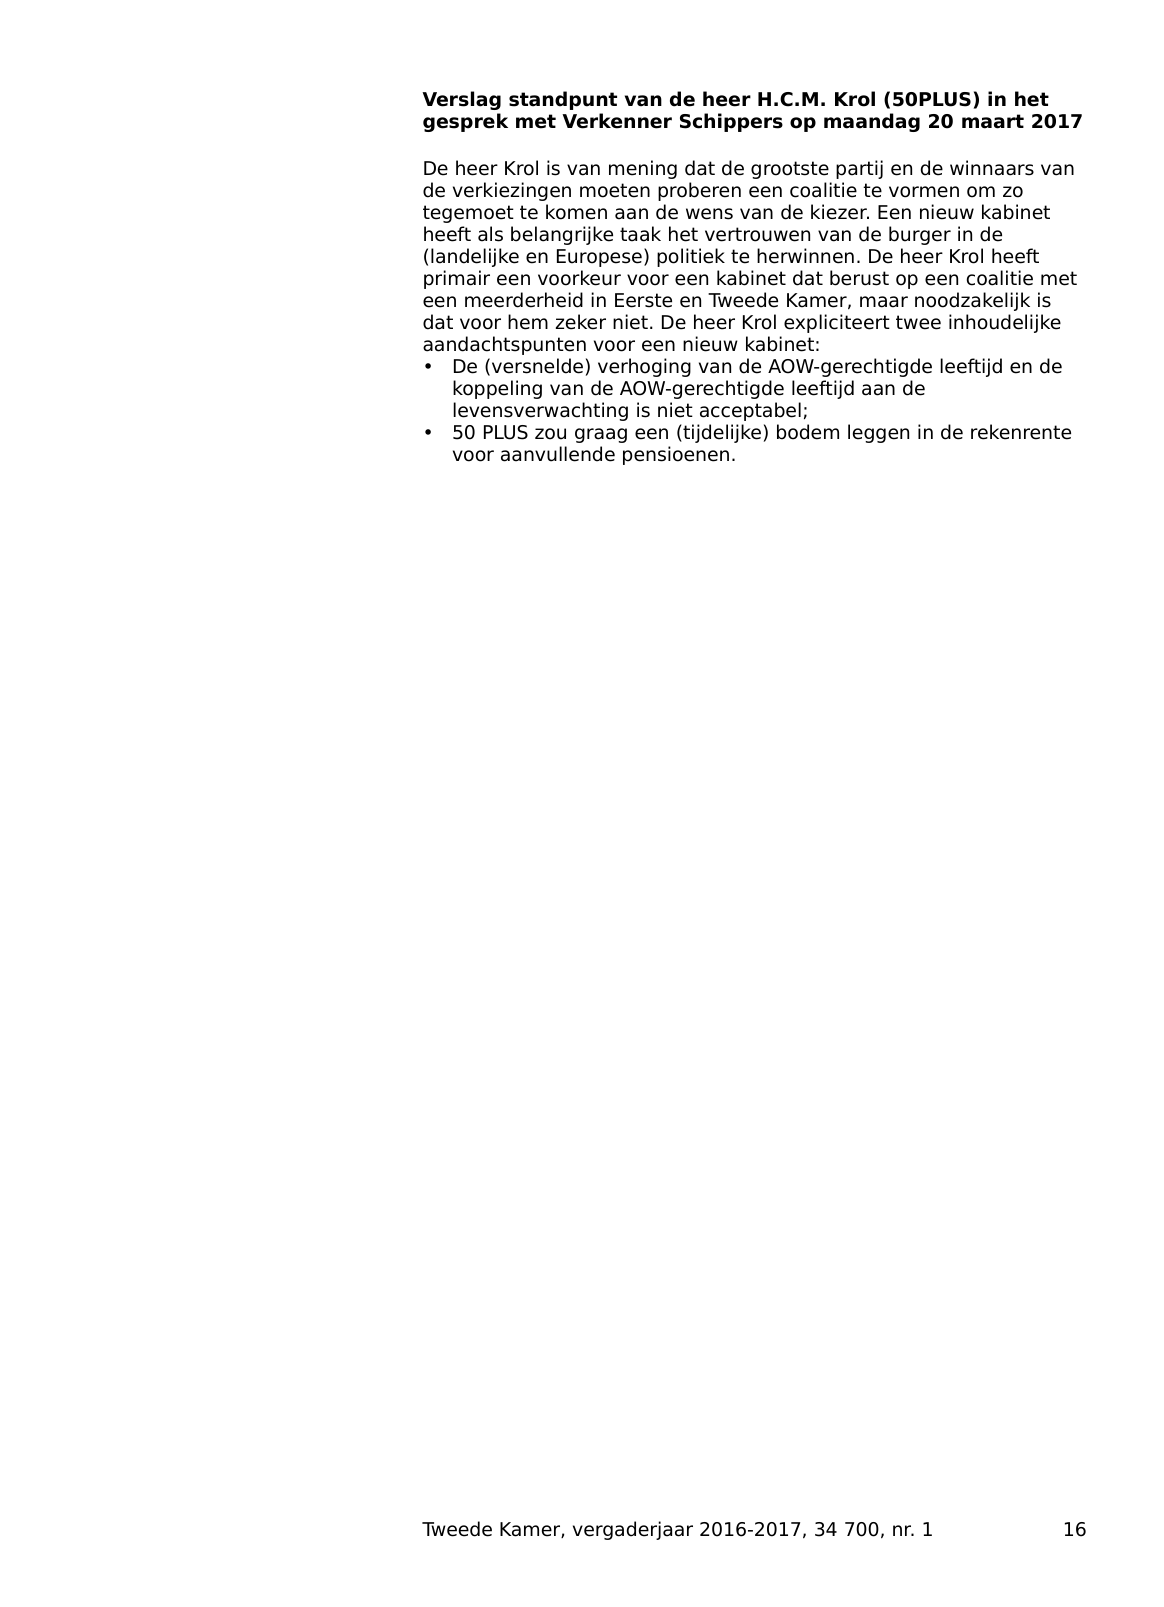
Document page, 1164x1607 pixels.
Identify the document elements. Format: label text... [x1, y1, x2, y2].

text • De (versnelde) verhoging van de AOW-gerechtigde leeftijd en de koppeling van de AOW-gerechtigde leeftijd aan de levensverwachting is niet acceptabel; [422, 356, 1087, 422]
text • 50 PLUS zou graag een (tijdelijke) bodem leggen in de rekenrente voor aanvullende pensioenen. [422, 422, 1087, 466]
text De heer Krol is van mening dat de grootste partij en de winnaars van de verkiezingen moeten proberen een coalitie te vormen om zo tegemoet te komen aan de wens van de kiezer. Een nieuw kabinet heeft als belangrijke taak het vertrouwen van de burger in de (landelijke en Europese) politiek te herwinnen. De heer Krol heeft primair een voorkeur voor een kabinet dat berust op een coalitie met een meerderheid in Eerste en Tweede Kamer, maar noodzakelijk is dat voor hem zeker niet. De heer Krol expliciteert twee inhoudelijke aandachtspunten voor een nieuw kabinet: [422, 158, 1087, 356]
subtitle Verslag standpunt van de heer H.C.M. Krol (50PLUS) in het gesprek met Verkenner Schippers op maandag 20 maart 2017 [422, 89, 1087, 133]
